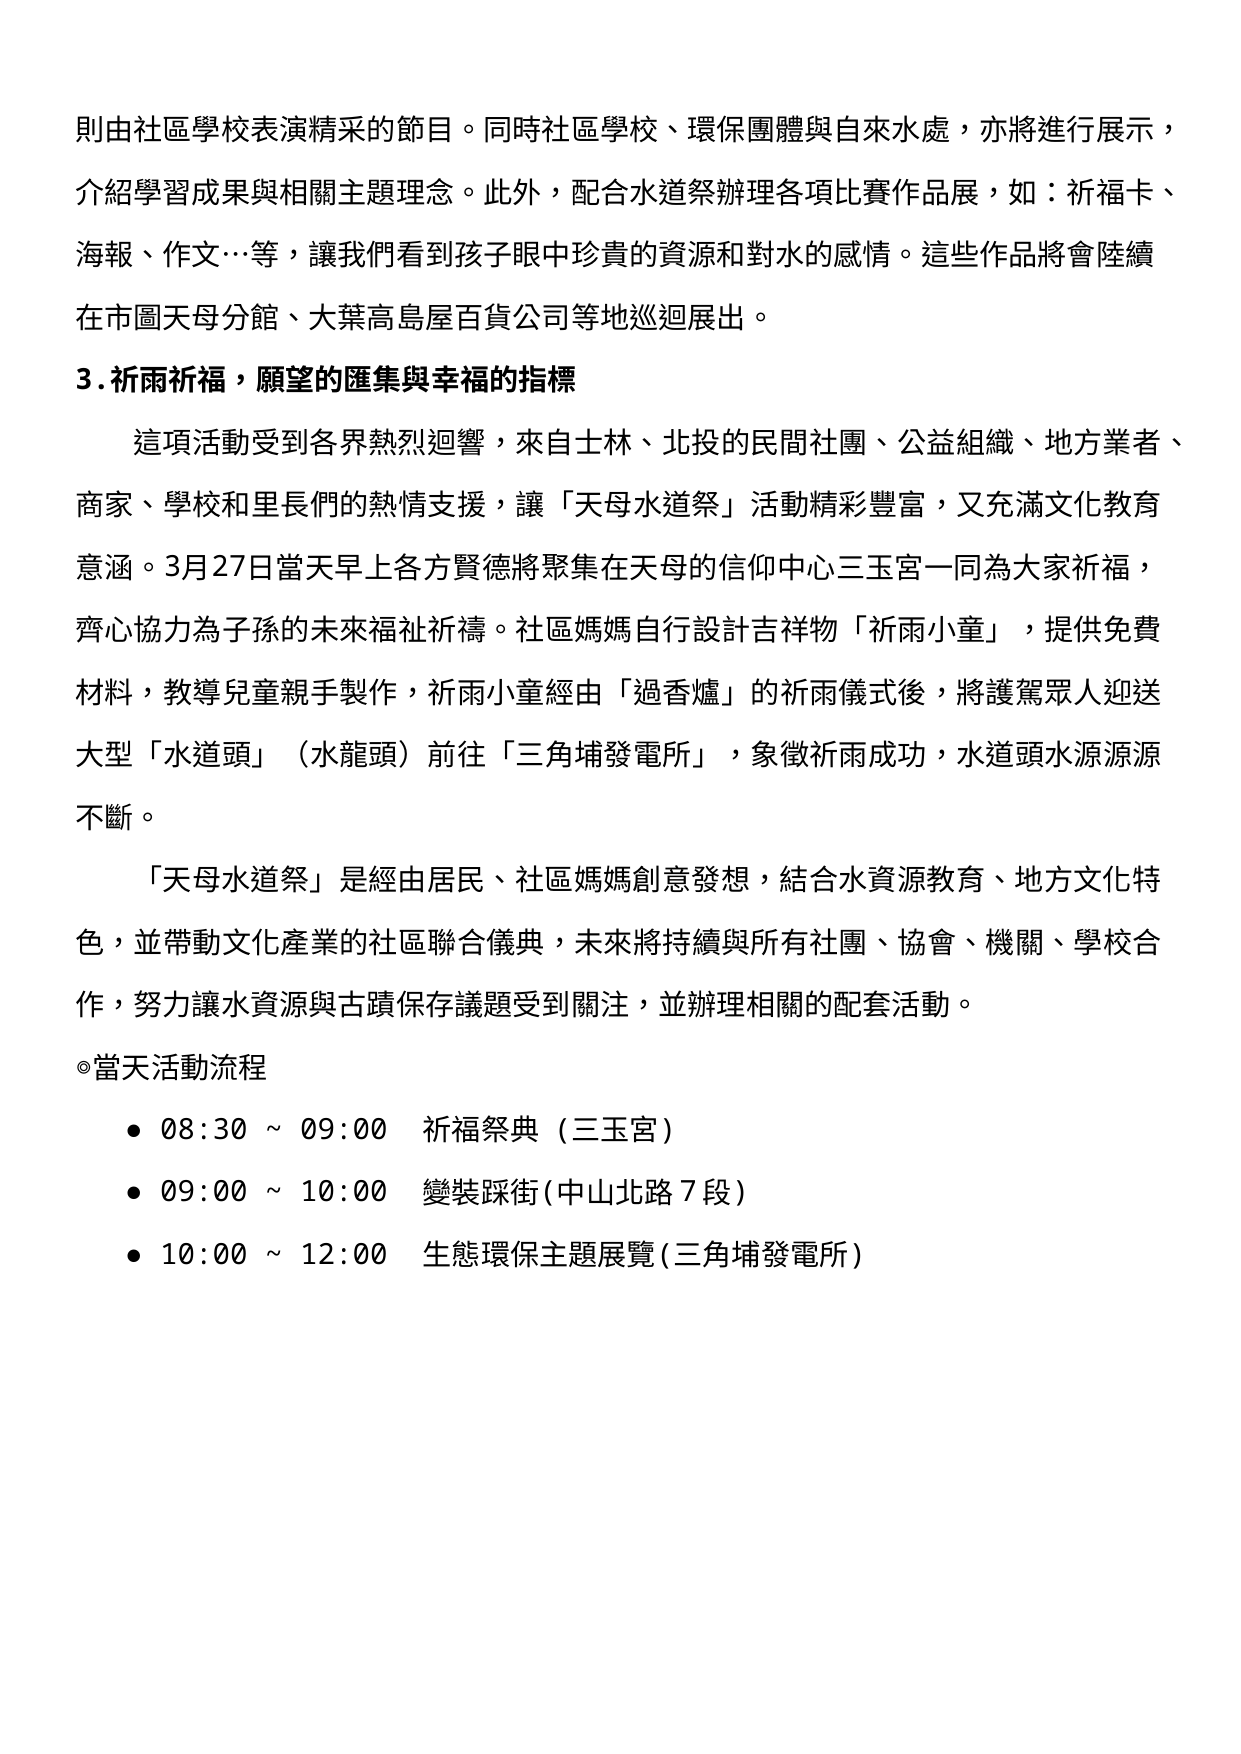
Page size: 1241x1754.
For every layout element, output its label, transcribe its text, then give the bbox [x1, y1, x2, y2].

text ● 08:30 ~ 09:00 祈福祭典 (三玉宮) [75, 1086, 1162, 1149]
text 3.祈雨祈福，願望的匯集與幸福的指標 [75, 336, 1162, 399]
text ◎當天活動流程 [75, 1024, 1162, 1086]
text 這項活動受到各界熱烈迴響，來自士林、北投的民間社團、公益組織、地方業者、商家、學校和里長們的熱情支援，讓「天母水道祭」活動精彩豐富，又充滿文化教育意涵。3月27日當天早上各方賢德將聚集在天母的信仰中心三玉宮一同為大家祈福，齊心協力為子孫的未來福祉祈禱。社區媽媽自行設計吉祥物「祈雨小童」，提供免費材料，教導兒童親手製作，祈雨小童經由「過香爐」的祈雨儀式後，將護駕眾人迎送大型「水道頭」（水龍頭）前往「三角埔發電所」，象徵祈雨成功，水道頭水源源源不斷。 [75, 399, 1162, 836]
text 3月27日社區居民與學子將在巨型水道頭的引導下，盛裝踩街遊行。學童們則透過多采多姿的主題變裝，呼應本次的環保主題。在中山北路底三角埔發電所前廣場，則由社區學校表演精采的節目。同時社區學校、環保團體與自來水處，亦將進行展示，介紹學習成果與相關主題理念。此外，配合水道祭辦理各項比賽作品展，如：祈福卡、海報、作文…等，讓我們看到孩子眼中珍貴的資源和對水的感情。這些作品將會陸續在市圖天母分館、大葉高島屋百貨公司等地巡迴展出。 [75, 86, 1162, 336]
text 「天母水道祭」是經由居民、社區媽媽創意發想，結合水資源教育、地方文化特色，並帶動文化產業的社區聯合儀典，未來將持續與所有社團、協會、機關、學校合作，努力讓水資源與古蹟保存議題受到關注，並辦理相關的配套活動。 [75, 836, 1162, 1024]
text ● 10:00 ~ 12:00 生態環保主題展覽(三角埔發電所) [75, 1211, 1162, 1274]
text ● 09:00 ~ 10:00 變裝踩街(中山北路7段) [75, 1149, 1162, 1211]
